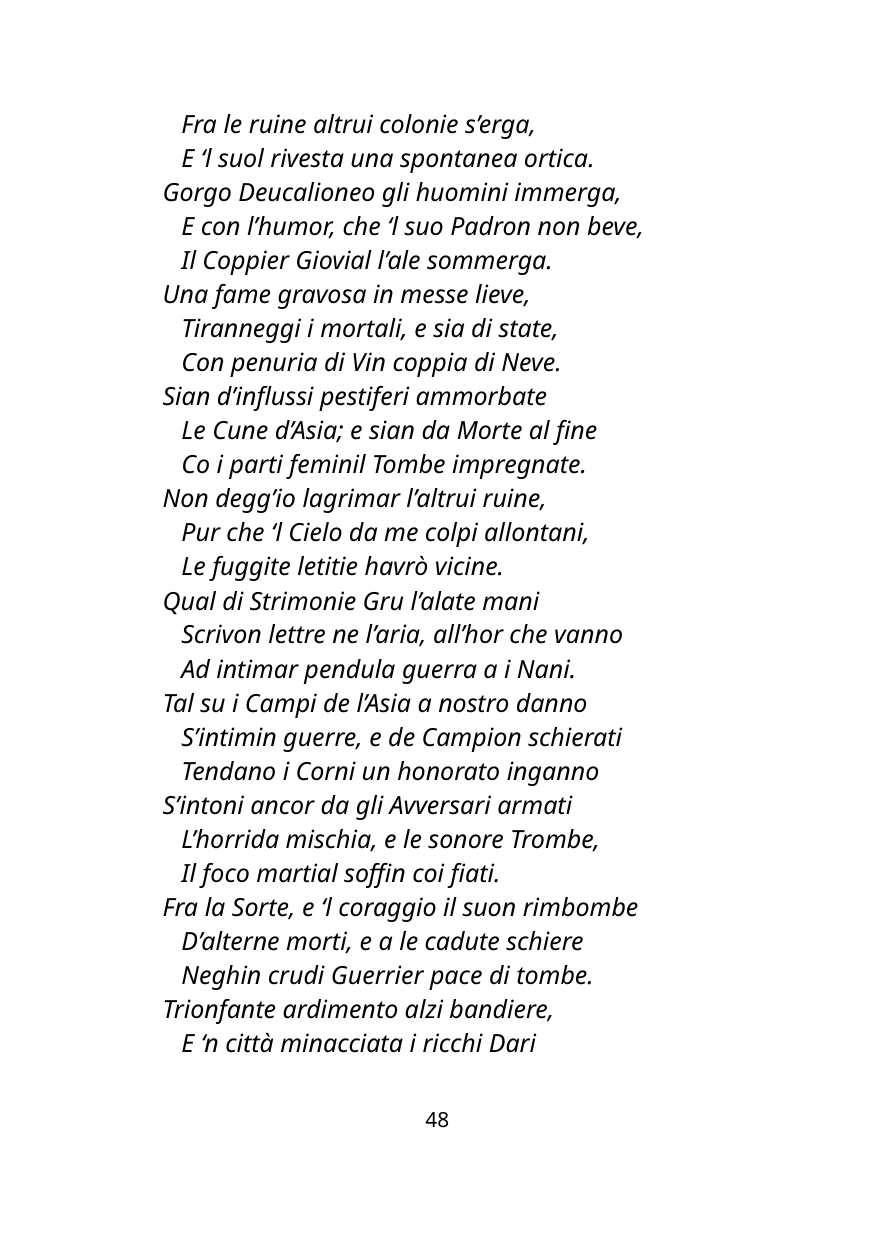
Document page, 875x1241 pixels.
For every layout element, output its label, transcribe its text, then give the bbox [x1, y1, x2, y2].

subtitle Qual di Strimonie Gru l’alate mani [162, 583, 768, 617]
subtitle Gorgo Deucalioneo gli huomini immerga, [162, 174, 768, 208]
text Le Cune d’Asia; e sian da Morte al fine [106, 413, 768, 447]
subtitle Una fame gravosa in messe lieve, [162, 277, 768, 311]
text Con penuria di Vin coppia di Neve. [106, 345, 768, 379]
text Il Coppier Giovial l’ale sommerga. [106, 242, 768, 277]
subtitle Fra la Sorte, e ‘l coraggio il suon rimbombe [162, 890, 768, 924]
text D’alterne morti, e a le cadute schiere [106, 924, 768, 958]
text E con l’humor, che ‘l suo Padron non beve, [106, 208, 768, 242]
subtitle Trionfante ardimento alzi bandiere, [162, 992, 768, 1026]
text Ad intimar pendula guerra a i Nani. [106, 651, 768, 685]
text Tiranneggi i mortali, e sia di state, [106, 311, 768, 345]
text Co i parti feminil Tombe impregnate. [106, 447, 768, 481]
text Pur che ‘l Cielo da me colpi allontani, [106, 515, 768, 549]
subtitle Non degg’io lagrimar l’altrui ruine, [162, 481, 768, 515]
subtitle Tal su i Campi de l’Asia a nostro danno [162, 685, 768, 719]
text E ‘l suol rivesta una spontanea ortica. [106, 140, 768, 174]
subtitle Sian d’influssi pestiferi ammorbate [162, 379, 768, 413]
text Fra le ruine altrui colonie s’erga, [106, 106, 768, 140]
text Neghin crudi Guerrier pace di tombe. [106, 958, 768, 992]
text Tendano i Corni un honorato inganno [106, 753, 768, 787]
text E ‘n città minacciata i ricchi Dari [106, 1026, 768, 1060]
text S’intimin guerre, e de Campion schierati [106, 719, 768, 753]
text Il foco martial soffin coi fiati. [106, 856, 768, 890]
text Le fuggite letitie havrò vicine. [106, 549, 768, 583]
text Scrivon lettre ne l’aria, all’hor che vanno [106, 617, 768, 651]
text L’horrida mischia, e le sonore Trombe, [106, 822, 768, 856]
subtitle S’intoni ancor da gli Avversari armati [162, 787, 768, 822]
